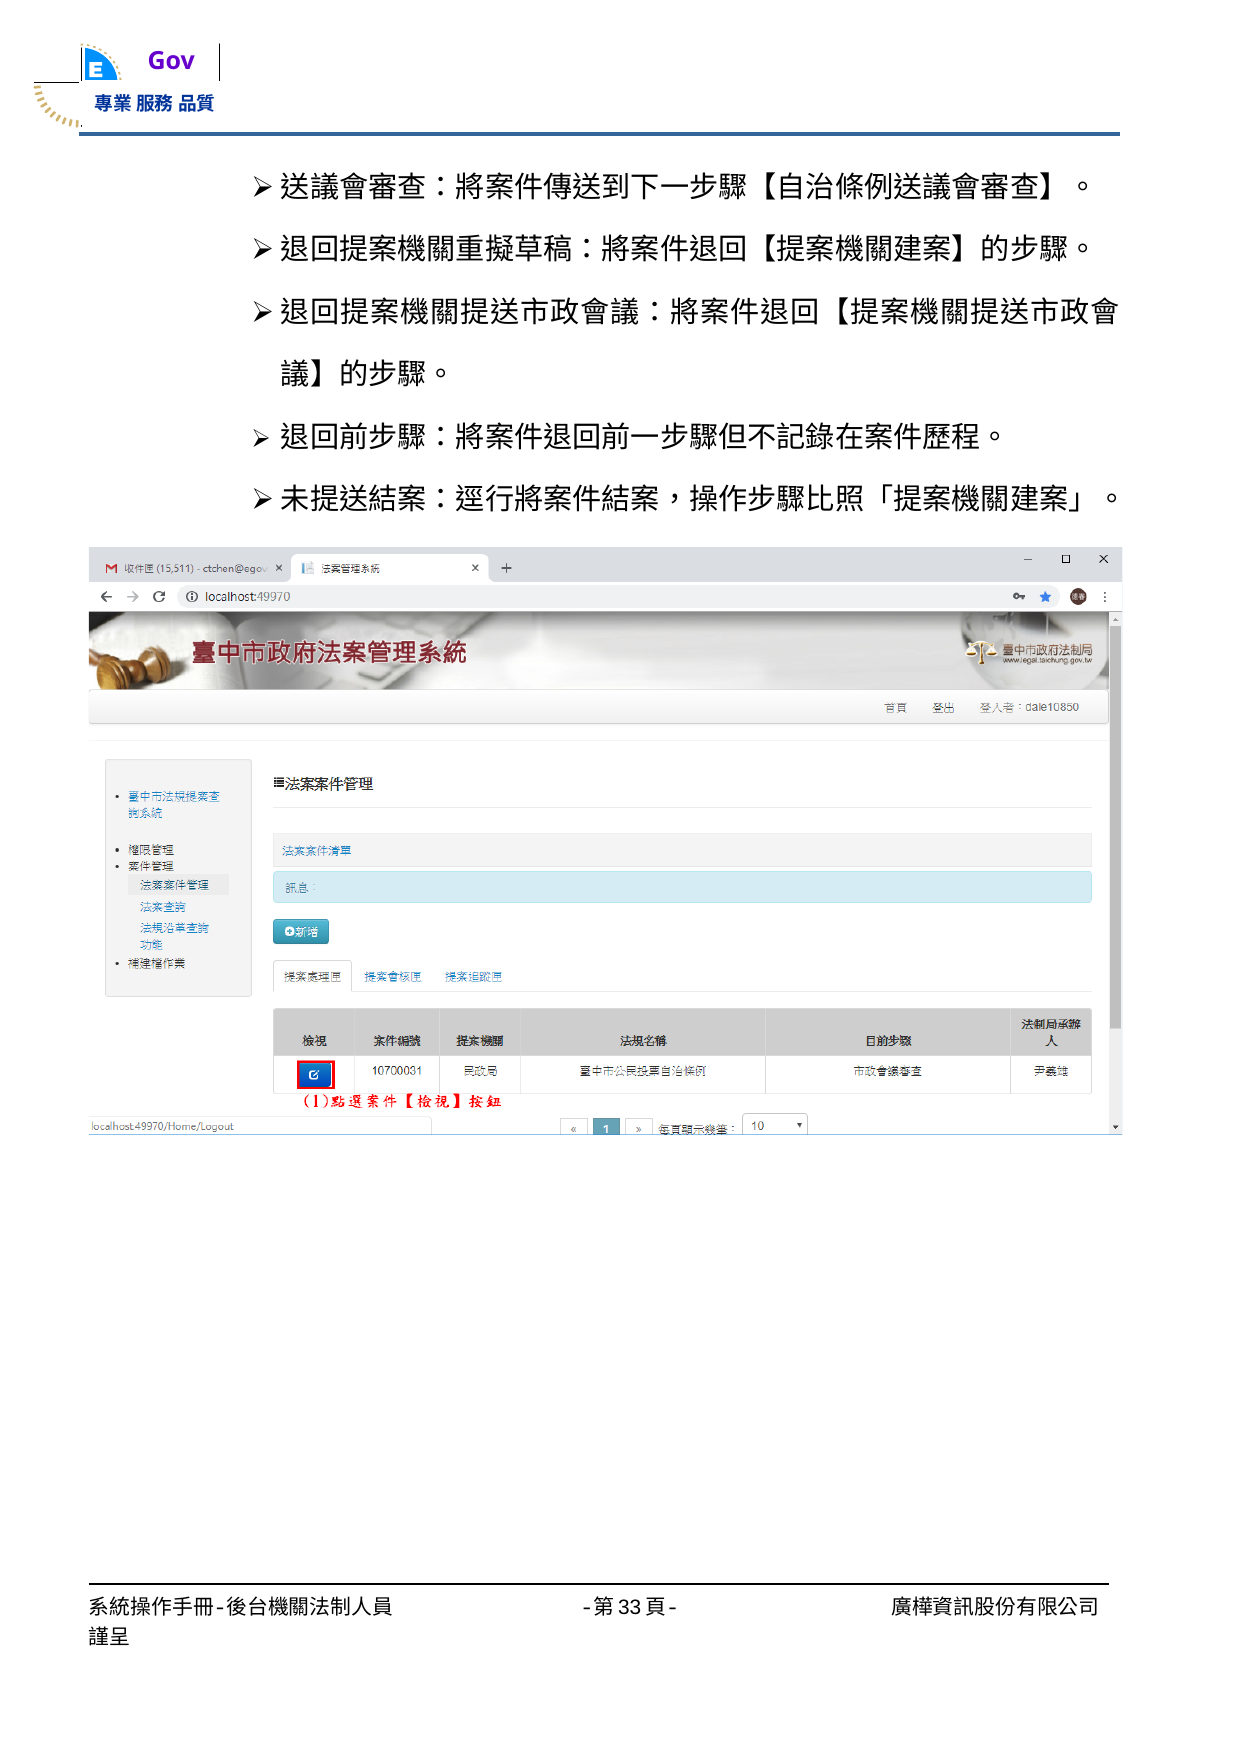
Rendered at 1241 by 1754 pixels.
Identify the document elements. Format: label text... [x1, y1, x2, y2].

list 送議會審查：將案件傳送到下一步驟【自治條例送議會審查】。 [251, 143, 1122, 205]
list 退回前步驟：將案件退回前一步驟但不記錄在案件歷程。 [251, 393, 1122, 455]
list 未提送結案：逕行將案件結案，操作步驟比照「提案機關建案」。 [251, 455, 1122, 518]
list 退回提案機關提送市政會議：將案件退回【提案機關提送市政會議】的步驟。 [251, 268, 1122, 393]
list 退回提案機關重擬草稿：將案件退回【提案機關建案】的步驟。 [251, 205, 1122, 268]
